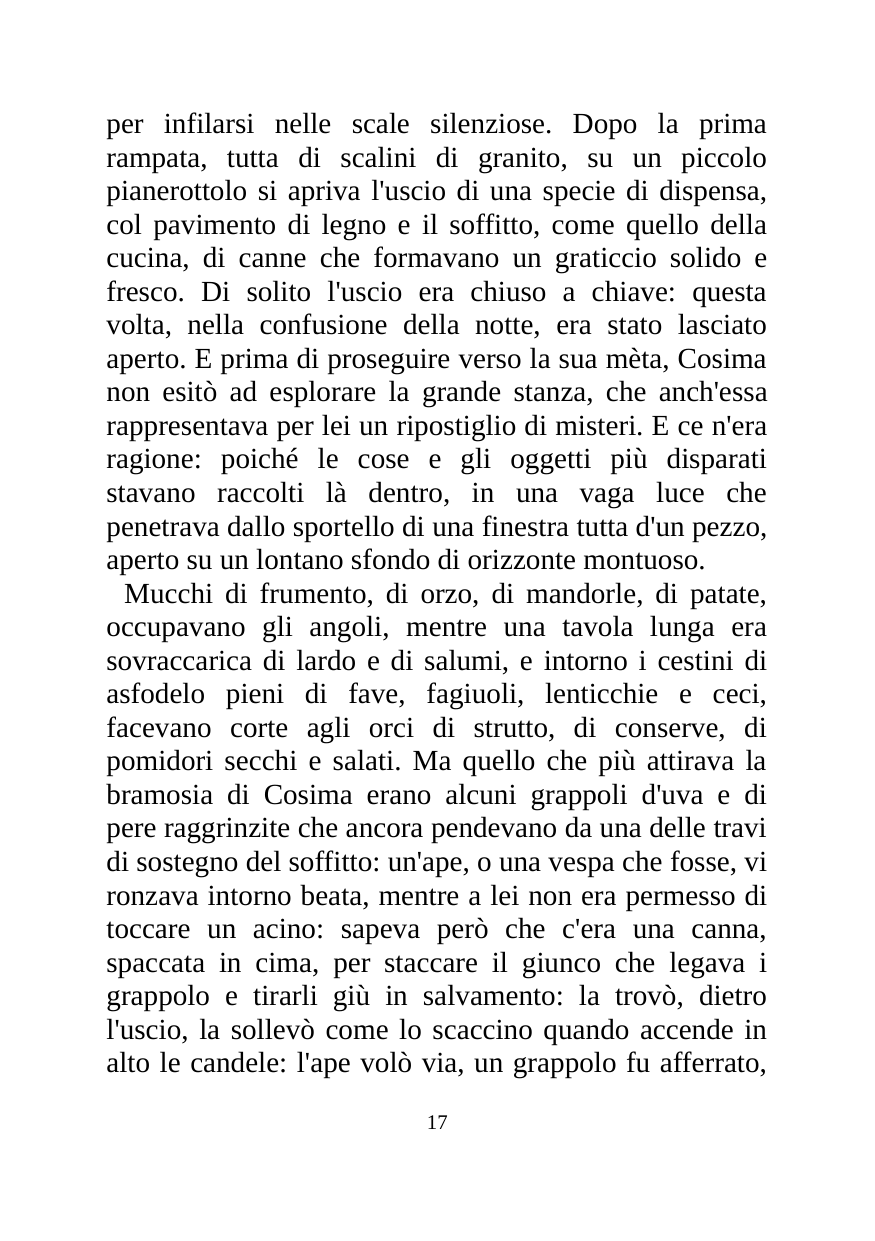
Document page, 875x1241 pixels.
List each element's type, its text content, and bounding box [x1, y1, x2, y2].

text Mucchi di frumento, di orzo, di mandorle, di patate, occupavano gli angoli, mentre una tavola lunga era sovraccarica di lardo e di salumi, e intorno i cestini di asfodelo pieni di fave, fagiuoli, lenticchie e ceci, facevano corte agli orci di strutto, di conserve, di pomidori secchi e salati. Ma quello che più attirava la bramosia di Cosima erano alcuni grappoli d'uva e di pere raggrinzite che ancora pendevano da una delle travi di sostegno del soffitto: un'ape, o una vespa che fosse, vi ronzava intorno beata, mentre a lei non era permesso di toccare un acino: sapeva però che c'era una canna, spaccata in cima, per staccare il giunco che legava i grappolo e tirarli giù in salvamento: la trovò, dietro l'uscio, la sollevò come lo scaccino quando accende in alto le candele: l'ape volò via, un grappolo fu afferrato, [106, 576, 768, 1079]
text per infilarsi nelle scale silenziose. Dopo la prima rampata, tutta di scalini di granito, su un piccolo pianerottolo si apriva l'uscio di una specie di dispensa, col pavimento di legno e il soffitto, come quello della cucina, di canne che formavano un graticcio solido e fresco. Di solito l'uscio era chiuso a chiave: questa volta, nella confusione della notte, era stato lasciato aperto. E prima di proseguire verso la sua mèta, Cosima non esitò ad esplorare la grande stanza, che anch'essa rappresentava per lei un ripostiglio di misteri. E ce n'era ragione: poiché le cose e gli oggetti più disparati stavano raccolti là dentro, in una vaga luce che penetrava dallo sportello di una finestra tutta d'un pezzo, aperto su un lontano sfondo di orizzonte montuoso. [106, 106, 768, 576]
